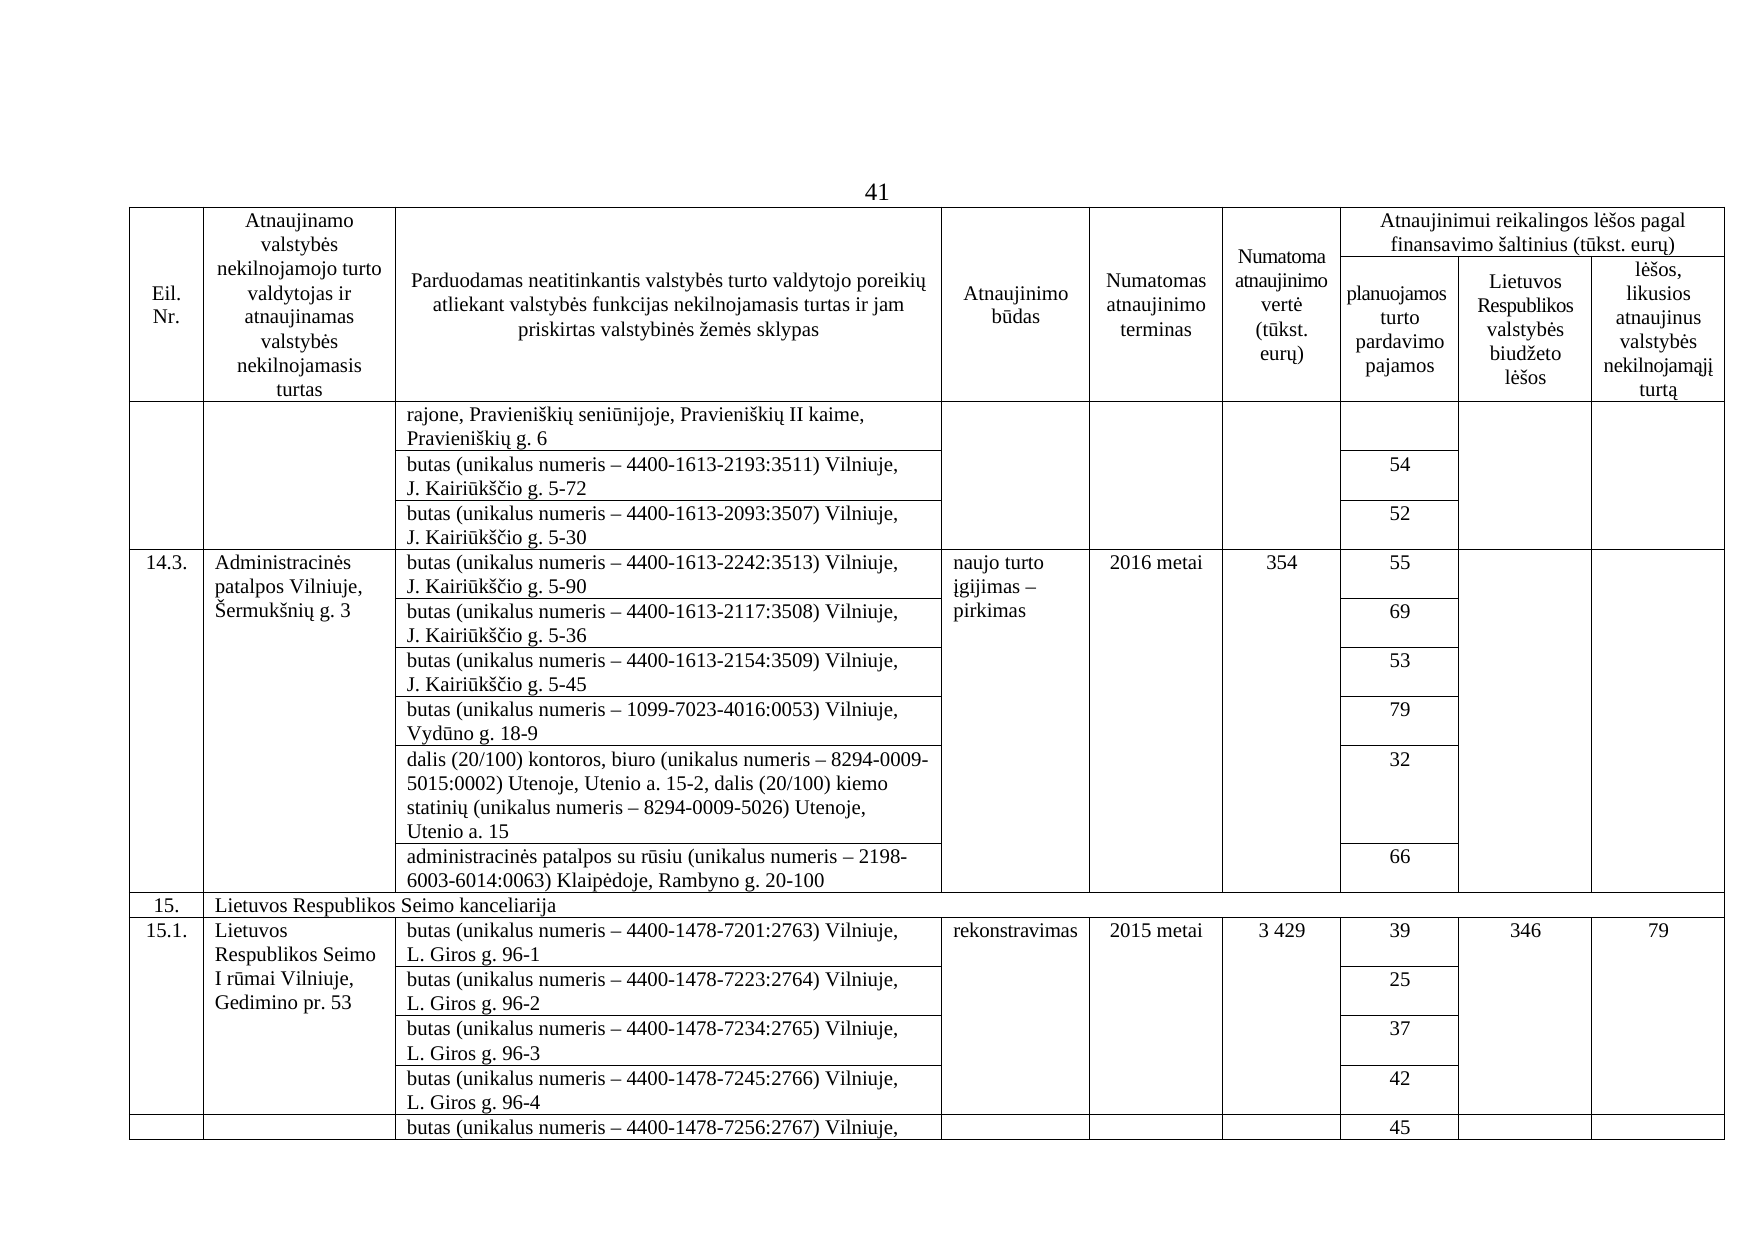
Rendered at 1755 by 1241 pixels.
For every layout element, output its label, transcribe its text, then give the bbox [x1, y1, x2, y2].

table_cell butas (unikalus numeris – 4400-1478-7256:2767) Vilniuje, [396, 1115, 941, 1139]
table_cell [204, 402, 395, 549]
table_cell butas (unikalus numeris – 4400-1478-7223:2764) Vilniuje, L. Giros g. 96-2 [396, 967, 941, 1015]
table_cell Lietuvos Respublikos Seimo I rūmai Vilniuje, Gedimino pr. 53 [204, 918, 395, 1114]
table_header Atnaujinimo būdas [942, 208, 1089, 401]
table_header Eil. Nr. [130, 208, 203, 401]
table_cell naujo turto įgijimas – pirkimas [942, 550, 1089, 892]
table_cell butas (unikalus numeris – 4400-1613-2154:3509) Vilniuje, J. Kairiūkščio g. 5-45 [396, 648, 941, 696]
table_cell butas (unikalus numeris – 4400-1478-7201:2763) Vilniuje, L. Giros g. 96-1 [396, 918, 941, 966]
table_cell 45 [1341, 1115, 1458, 1139]
table_header Numatoma atnaujinimo vertė (tūkst. eurų) [1223, 208, 1340, 401]
table_cell rekonstravimas [942, 918, 1089, 1114]
table_header Atnaujinamo valstybės nekilnojamojo turto valdytojas ir atnaujinamas valstybės nekilnojamasis turtas [204, 208, 395, 401]
table_cell butas (unikalus numeris – 4400-1613-2093:3507) Vilniuje, J. Kairiūkščio g. 5-30 [396, 501, 941, 549]
table_cell [1459, 1115, 1591, 1139]
table_cell 32 [1341, 746, 1458, 843]
table_cell butas (unikalus numeris – 4400-1478-7245:2766) Vilniuje, L. Giros g. 96-4 [396, 1066, 941, 1114]
table_cell [1592, 550, 1724, 892]
table_cell planuojamos turto pardavimo pajamos [1341, 257, 1458, 401]
table_cell 37 [1341, 1016, 1458, 1064]
table_cell 55 [1341, 550, 1458, 598]
table_header Numatomas atnaujinimo terminas [1090, 208, 1222, 401]
table_cell 52 [1341, 501, 1458, 549]
table_cell [1592, 1115, 1724, 1139]
table_cell [1223, 1115, 1340, 1139]
table_cell [1090, 402, 1222, 549]
table_cell 354 [1223, 550, 1340, 892]
table_cell [942, 402, 1089, 549]
table_cell 42 [1341, 1066, 1458, 1114]
table_cell 15. [130, 893, 203, 917]
table_cell 53 [1341, 648, 1458, 696]
table_cell 25 [1341, 967, 1458, 1015]
table_cell 14.3. [130, 550, 203, 892]
table_cell [1341, 402, 1458, 450]
table_cell 39 [1341, 918, 1458, 966]
table_cell 69 [1341, 599, 1458, 647]
table_header Atnaujinimui reikalingos lėšos pagal finansavimo šaltinius (tūkst. eurų) [1341, 208, 1724, 256]
table_cell administracinės patalpos su rūsiu (unikalus numeris – 2198-6003-6014:0063) Klaipėdoje, Rambyno g. 20-100 [396, 844, 941, 892]
table_cell lėšos, likusios atnaujinus valstybės nekilnojamąjį turtą [1592, 257, 1724, 401]
table_cell butas (unikalus numeris – 1099-7023-4016:0053) Vilniuje, Vydūno g. 18-9 [396, 697, 941, 745]
table_cell [1592, 402, 1724, 549]
table_cell [1090, 1115, 1222, 1139]
table_cell [130, 1115, 203, 1139]
table_cell butas (unikalus numeris – 4400-1613-2193:3511) Vilniuje, J. Kairiūkščio g. 5-72 [396, 451, 941, 499]
table_cell [1223, 402, 1340, 549]
table_cell 2016 metai [1090, 550, 1222, 892]
table_cell Administracinės patalpos Vilniuje, Šermukšnių g. 3 [204, 550, 395, 892]
table_cell rajone, Pravieniškių seniūnijoje, Pravieniškių II kaime, Pravieniškių g. 6 [396, 402, 941, 450]
table_cell [204, 1115, 395, 1139]
table_cell [130, 402, 203, 549]
table_cell 66 [1341, 844, 1458, 892]
table_cell Lietuvos Respublikos valstybės biudžeto lėšos [1459, 257, 1591, 401]
table_cell 79 [1341, 697, 1458, 745]
table_cell [1459, 550, 1591, 892]
table_cell butas (unikalus numeris – 4400-1613-2117:3508) Vilniuje, J. Kairiūkščio g. 5-36 [396, 599, 941, 647]
table_cell [942, 1115, 1089, 1139]
table_cell dalis (20/100) kontoros, biuro (unikalus numeris – 8294-0009-5015:0002) Utenoje, Utenio a. 15-2, dalis (20/100) kiemo statinių (unikalus numeris – 8294-0009-5026) Utenoje, Utenio a. 15 [396, 746, 941, 843]
table_cell 54 [1341, 451, 1458, 499]
table_cell 3 429 [1223, 918, 1340, 1114]
table_header Parduodamas neatitinkantis valstybės turto valdytojo poreikių atliekant valstybės funkcijas nekilnojamasis turtas ir jam priskirtas valstybinės žemės sklypas [396, 208, 941, 401]
table_cell [1459, 402, 1591, 549]
table_cell 346 [1459, 918, 1591, 1114]
table_cell 79 [1592, 918, 1724, 1114]
table_cell Lietuvos Respublikos Seimo kanceliarija [204, 893, 1724, 917]
table_cell butas (unikalus numeris – 4400-1613-2242:3513) Vilniuje, J. Kairiūkščio g. 5-90 [396, 550, 941, 598]
table_cell 2015 metai [1090, 918, 1222, 1114]
table_cell butas (unikalus numeris – 4400-1478-7234:2765) Vilniuje, L. Giros g. 96-3 [396, 1016, 941, 1064]
table_cell 15.1. [130, 918, 203, 1114]
